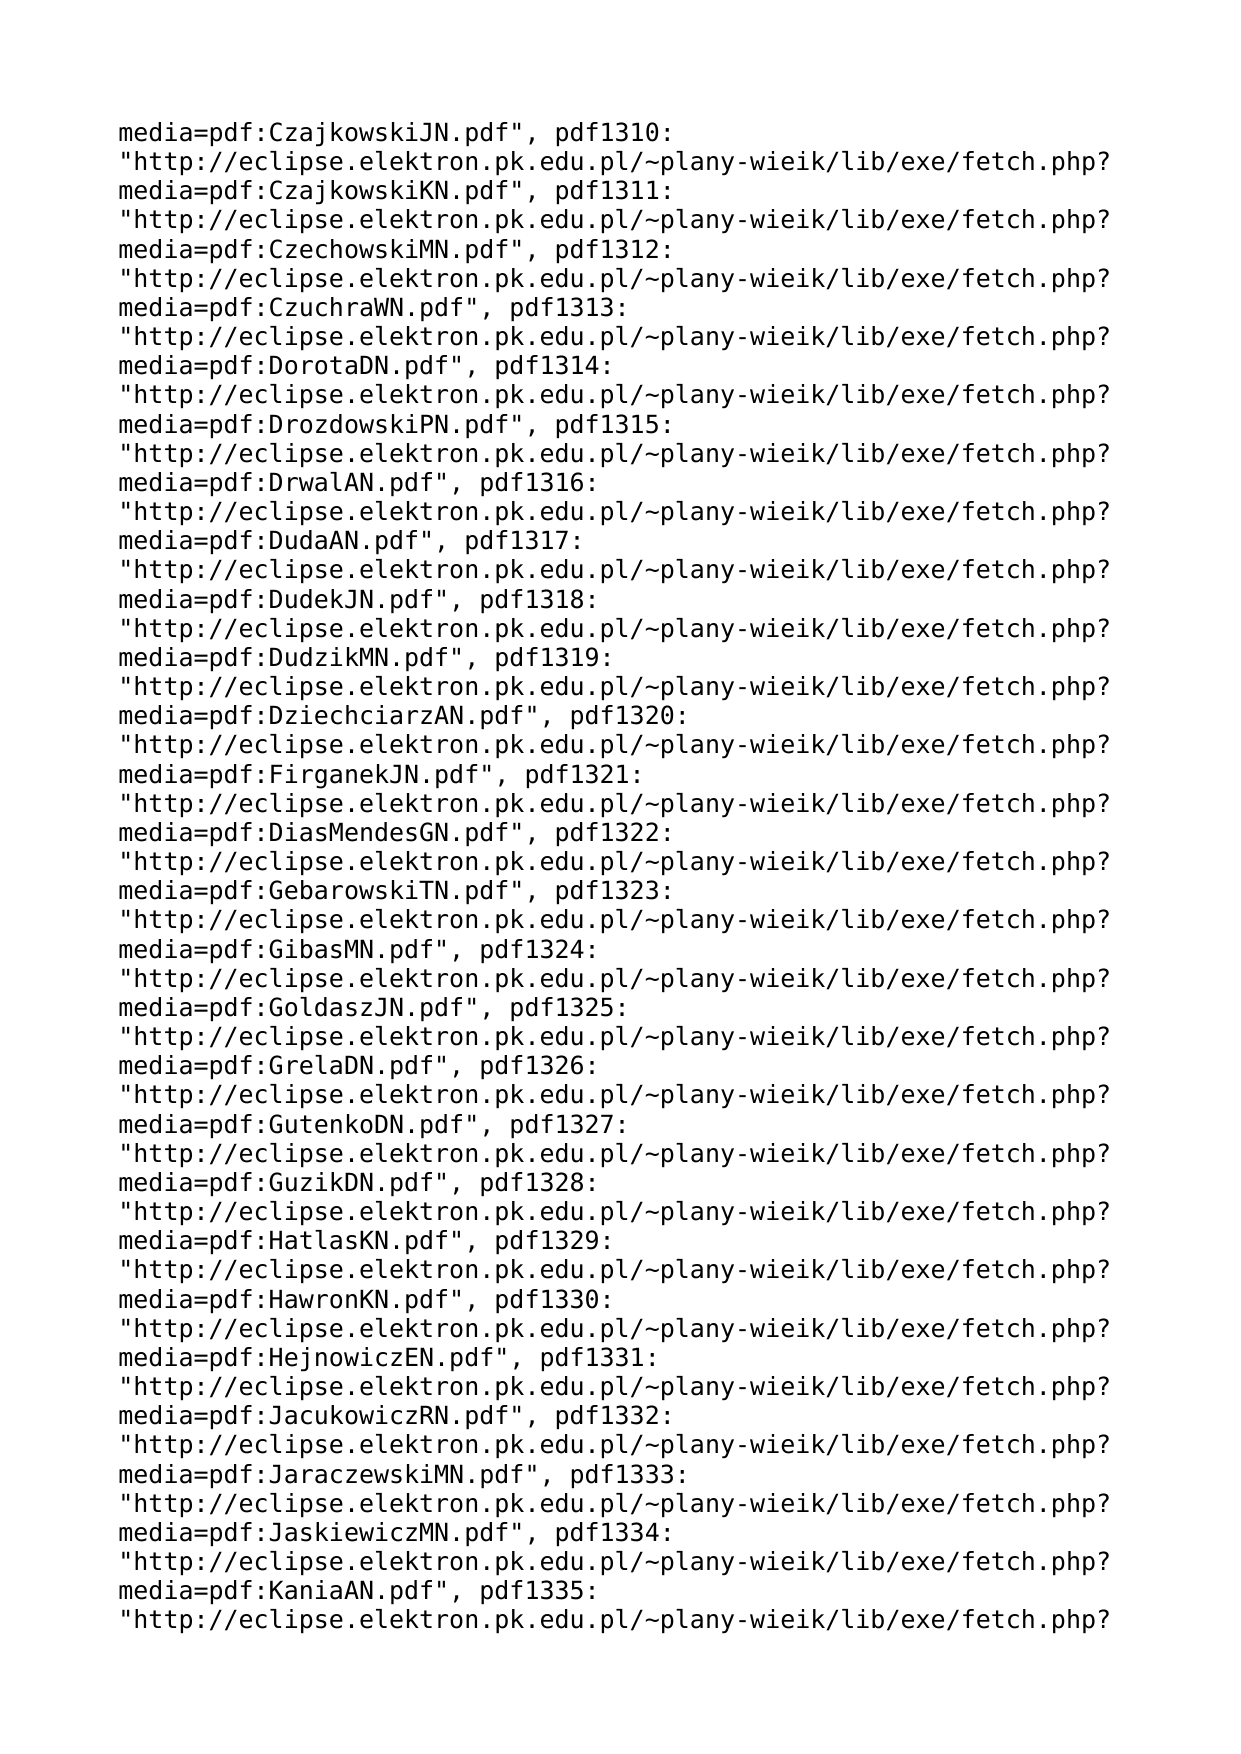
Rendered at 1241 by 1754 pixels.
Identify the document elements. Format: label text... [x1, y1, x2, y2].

text media=pdf:CzajkowskiJN.pdf", pdf1310: "http://eclipse.elektron.pk.edu.pl/~plany-wieik/lib/exe/fetch.php?media=pdf:CzajkowskiKN.pdf", pdf1311: "http://eclipse.elektron.pk.edu.pl/~plany-wieik/lib/exe/fetch.php?media=pdf:CzechowskiMN.pdf", pdf1312: "http://eclipse.elektron.pk.edu.pl/~plany-wieik/lib/exe/fetch.php?media=pdf:CzuchraWN.pdf", pdf1313: "http://eclipse.elektron.pk.edu.pl/~plany-wieik/lib/exe/fetch.php?media=pdf:DorotaDN.pdf", pdf1314: "http://eclipse.elektron.pk.edu.pl/~plany-wieik/lib/exe/fetch.php?media=pdf:DrozdowskiPN.pdf", pdf1315: "http://eclipse.elektron.pk.edu.pl/~plany-wieik/lib/exe/fetch.php?media=pdf:DrwalAN.pdf", pdf1316: "http://eclipse.elektron.pk.edu.pl/~plany-wieik/lib/exe/fetch.php?media=pdf:DudaAN.pdf", pdf1317: "http://eclipse.elektron.pk.edu.pl/~plany-wieik/lib/exe/fetch.php?media=pdf:DudekJN.pdf", pdf1318: "http://eclipse.elektron.pk.edu.pl/~plany-wieik/lib/exe/fetch.php?media=pdf:DudzikMN.pdf", pdf1319: "http://eclipse.elektron.pk.edu.pl/~plany-wieik/lib/exe/fetch.php?media=pdf:DziechciarzAN.pdf", pdf1320: "http://eclipse.elektron.pk.edu.pl/~plany-wieik/lib/exe/fetch.php?media=pdf:FirganekJN.pdf", pdf1321: "http://eclipse.elektron.pk.edu.pl/~plany-wieik/lib/exe/fetch.php?media=pdf:DiasMendesGN.pdf", pdf1322: "http://eclipse.elektron.pk.edu.pl/~plany-wieik/lib/exe/fetch.php?media=pdf:GebarowskiTN.pdf", pdf1323: "http://eclipse.elektron.pk.edu.pl/~plany-wieik/lib/exe/fetch.php?media=pdf:GibasMN.pdf", pdf1324: "http://eclipse.elektron.pk.edu.pl/~plany-wieik/lib/exe/fetch.php?media=pdf:GoldaszJN.pdf", pdf1325: "http://eclipse.elektron.pk.edu.pl/~plany-wieik/lib/exe/fetch.php?media=pdf:GrelaDN.pdf", pdf1326: "http://eclipse.elektron.pk.edu.pl/~plany-wieik/lib/exe/fetch.php?media=pdf:GutenkoDN.pdf", pdf1327: "http://eclipse.elektron.pk.edu.pl/~plany-wieik/lib/exe/fetch.php?media=pdf:GuzikDN.pdf", pdf1328: "http://eclipse.elektron.pk.edu.pl/~plany-wieik/lib/exe/fetch.php?media=pdf:HatlasKN.pdf", pdf1329: "http://eclipse.elektron.pk.edu.pl/~plany-wieik/lib/exe/fetch.php?media=pdf:HawronKN.pdf", pdf1330: "http://eclipse.elektron.pk.edu.pl/~plany-wieik/lib/exe/fetch.php?media=pdf:HejnowiczEN.pdf", pdf1331: "http://eclipse.elektron.pk.edu.pl/~plany-wieik/lib/exe/fetch.php?media=pdf:JacukowiczRN.pdf", pdf1332: "http://eclipse.elektron.pk.edu.pl/~plany-wieik/lib/exe/fetch.php?media=pdf:JaraczewskiMN.pdf", pdf1333: "http://eclipse.elektron.pk.edu.pl/~plany-wieik/lib/exe/fetch.php?media=pdf:JaskiewiczMN.pdf", pdf1334: "http://eclipse.elektron.pk.edu.pl/~plany-wieik/lib/exe/fetch.php?media=pdf:KaniaAN.pdf", pdf1335: "http://eclipse.elektron.pk.edu.pl/~plany-wieik/lib/exe/fetch.php? [118, 118, 1122, 1635]
